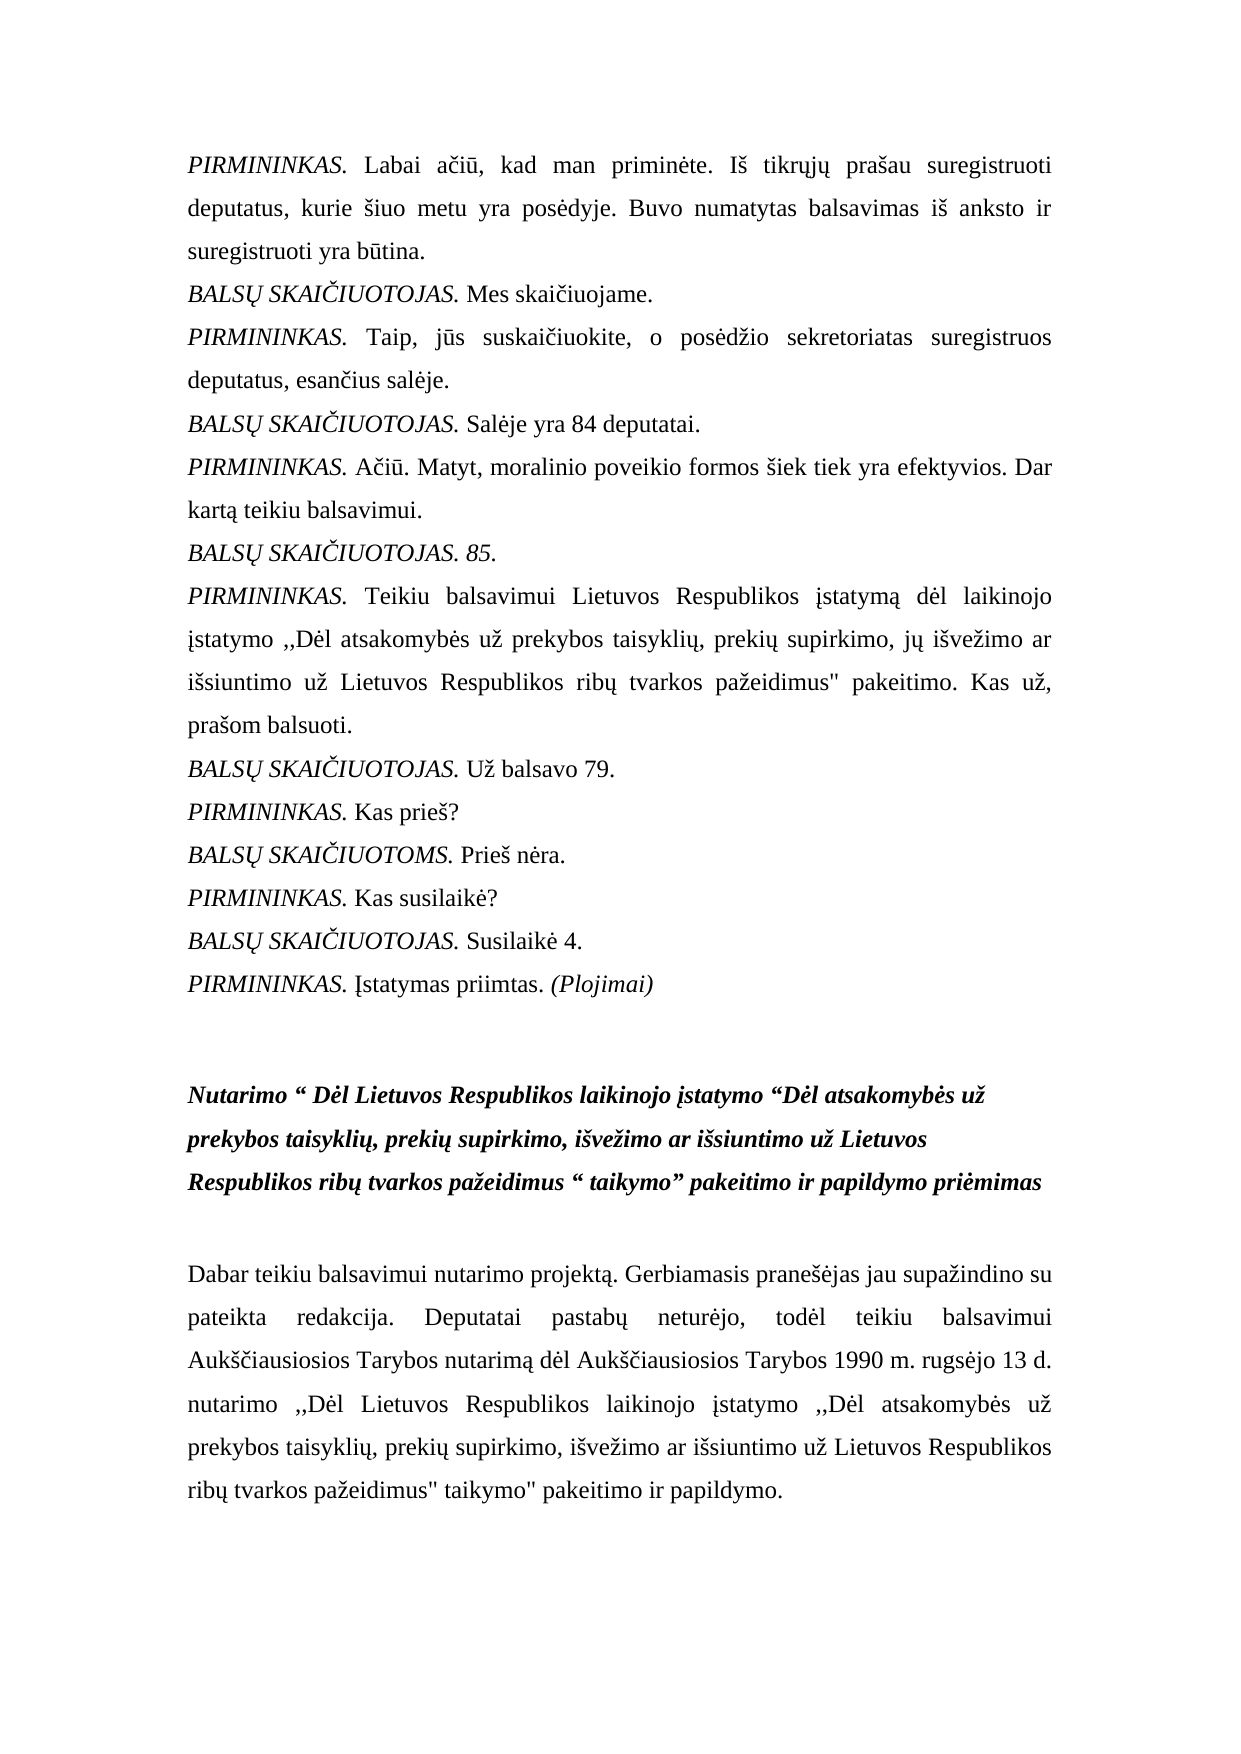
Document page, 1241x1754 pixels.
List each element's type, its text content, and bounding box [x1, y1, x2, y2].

text PIRMININKAS. Kas susilaikė? [187, 883, 1053, 912]
text BALSŲ SKAIČIUOTOMS. Prieš nėra. [187, 840, 1053, 869]
text BALSŲ SKAIČIUOTOJAS. Salėje yra 84 deputatai. [187, 409, 1053, 437]
text BALSŲ SKAIČIUOTOJAS. Mes skaičiuojame. [187, 279, 1053, 308]
subtitle Nutarimo “ Dėl Lietuvos Respublikos laikinojo įstatymo “Dėl atsakomybės už prekybos taisyklių, prekių supirkimo, išvežimo ar išsiuntimo už Lietuvos Respublikos ribų tvarkos pažeidimus “ taikymo” pakeitimo ir papildymo priėmimas [187, 1081, 1053, 1196]
text PIRMININKAS. Įstatymas priimtas. (Plojimai) [187, 969, 1053, 998]
text Dabar teikiu balsavimui nutarimo projektą. Gerbiamasis pranešėjas jau supažindino su pateikta redakcija. Deputatai pastabų neturėjo, todėl teikiu balsavimui Aukščiausiosios Tarybos nutarimą dėl Aukščiausiosios Tarybos 1990 m. rugsėjo 13 d. nutarimo ,,Dėl Lietuvos Respublikos laikinojo įstatymo ,,Dėl atsakomybės už prekybos taisyklių, prekių supirkimo, išvežimo ar išsiuntimo už Lietuvos Respublikos ribų tvarkos pažeidimus" taikymo" pakeitimo ir papildymo. [187, 1259, 1053, 1504]
text BALSŲ SKAIČIUOTOJAS. 85. [187, 538, 1053, 567]
text BALSŲ SKAIČIUOTOJAS. Už balsavo 79. [187, 754, 1053, 782]
text PIRMININKAS. Ačiū. Matyt, moralinio poveikio formos šiek tiek yra efektyvios. Dar kartą teikiu balsavimui. [187, 452, 1053, 524]
text BALSŲ SKAIČIUOTOJAS. Susilaikė 4. [187, 926, 1053, 955]
text PIRMININKAS. Labai ačiū, kad man priminėte. Iš tikrųjų prašau suregistruoti deputatus, kurie šiuo metu yra posėdyje. Buvo numatytas balsavimas iš anksto ir suregistruoti yra būtina. [187, 150, 1053, 265]
text PIRMININKAS. Taip, jūs suskaičiuokite, o posėdžio sekretoriatas suregistruos deputatus, esančius salėje. [187, 322, 1053, 394]
text PIRMININKAS. Teikiu balsavimui Lietuvos Respublikos įstatymą dėl laikinojo įstatymo ,,Dėl atsakomybės už prekybos taisyklių, prekių supirkimo, jų išvežimo ar išsiuntimo už Lietuvos Respublikos ribų tvarkos pažeidimus" pakeitimo. Kas už, prašom balsuoti. [187, 581, 1053, 739]
text PIRMININKAS. Kas prieš? [187, 797, 1053, 826]
